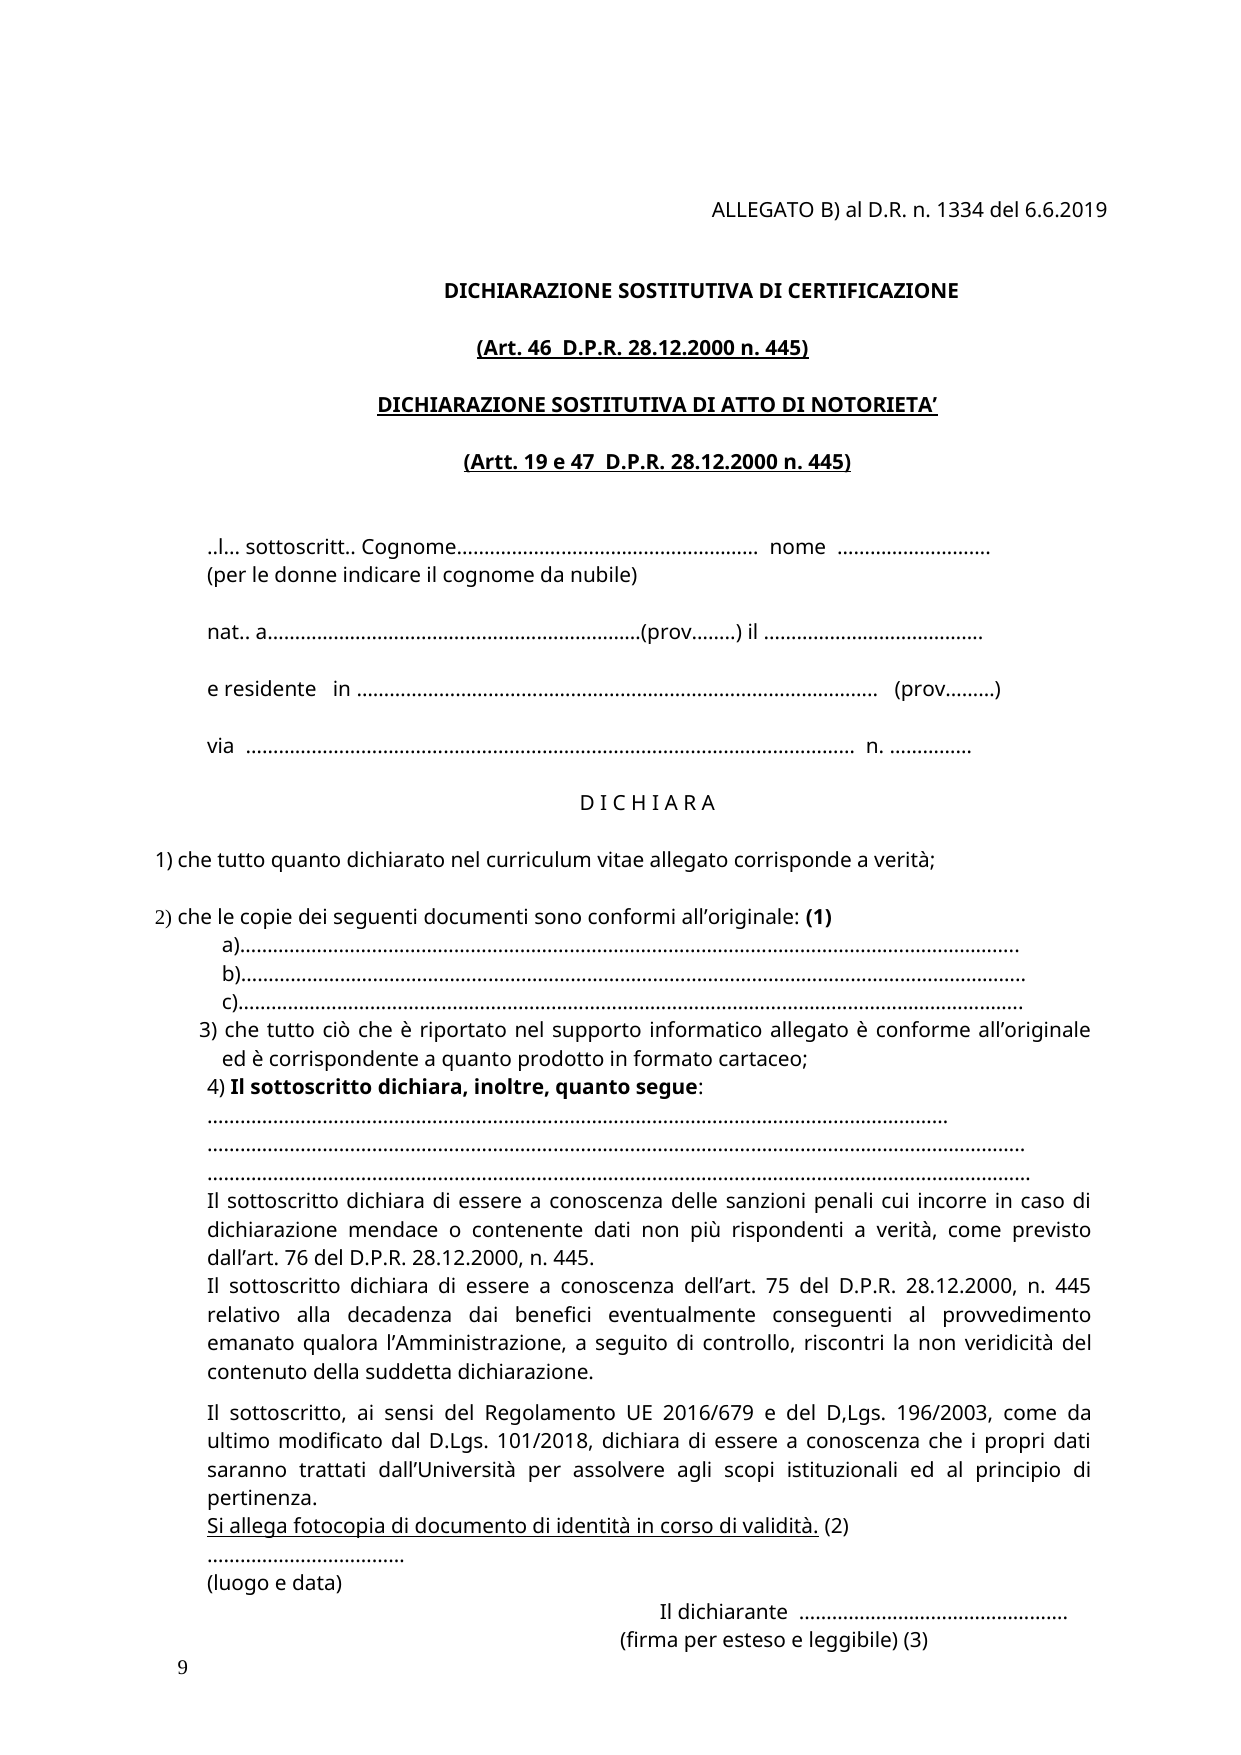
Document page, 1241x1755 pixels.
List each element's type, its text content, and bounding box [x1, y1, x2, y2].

text (Artt. 19 e 47 D.P.R. 28.12.2000 n. 445) [177, 447, 1137, 475]
text Il sottoscritto dichiara di essere a conoscenza dell’art. 75 del D.P.R. 28.12.2000, n. 445 relativo alla decadenza dai benefici eventualmente conseguenti al provvedimento emanato qualora l’Amministrazione, a seguito di controllo, riscontri la non veridicità del contenuto della suddetta dichiarazione. [207, 1272, 1093, 1385]
text ………………………………………………………………………………………………………………………………….. [207, 1129, 1093, 1158]
text Il sottoscritto dichiara di essere a conoscenza delle sanzioni penali cui incorre in caso di dichiarazione mendace o contenente dati non più rispondenti a verità, come previsto dall’art. 76 del D.P.R. 28.12.2000, n. 445. [207, 1186, 1093, 1272]
list che tutto quanto dichiarato nel curriculum vitae allegato corrisponde a verità; [154, 845, 1093, 873]
text ..l... sottoscritt.. Cognome….…………………………………………… nome ………………………. [207, 532, 1093, 561]
text (per le donne indicare il cognome da nubile) [207, 561, 1093, 589]
text (firma per esteso e leggibile) (3) [576, 1625, 1093, 1654]
text Si allega fotocopia di documento di identità in corso di validità. (2) [207, 1512, 1093, 1540]
text 4) Il sottoscritto dichiara, inoltre, quanto segue:……………………………………………………………………………………………………………………… [207, 1072, 1093, 1129]
text b)…………………………………………………………………………………………………………………………….. [199, 959, 1093, 987]
subtitle ALLEGATO B) al D.R. n. 1334 del 6.6.2019 [177, 195, 1107, 224]
text c)…………………………………………………………………………………………………………………………….. [199, 987, 1093, 1016]
text via ………………………………………………………………………………………………… n. …………… [207, 731, 1093, 760]
text (luogo e data) [207, 1568, 1093, 1597]
text Il dichiarante …………………………………………. [207, 1597, 1093, 1625]
subtitle D I C H I A R A [207, 788, 1093, 817]
text Il sottoscritto, ai sensi del Regolamento UE 2016/679 e del D,Lgs. 196/2003, come da ultimo modificato dal D.Lgs. 101/2018, dichiara di essere a conoscenza che i propri dati saranno trattati dall’Università per assolvere agli scopi istituzionali ed al principio di pertinenza. [207, 1398, 1093, 1512]
text nat.. a…………………………………………..………………(prov……..) il …………………………………. [207, 617, 1093, 646]
subtitle DICHIARAZIONE SOSTITUTIVA DI CERTIFICAZIONE [177, 276, 1107, 305]
text e residente in ………………………………………………………………………………….. (prov………) [207, 674, 1093, 703]
text DICHIARAZIONE SOSTITUTIVA DI ATTO DI NOTORIETA’ [177, 390, 1137, 418]
text a)…………………………………………………………………………………………………………..……………….. [199, 930, 1093, 959]
text (Art. 46 D.P.R. 28.12.2000 n. 445) [177, 333, 1107, 362]
text ……………………………… [207, 1540, 1093, 1568]
text 3) che tutto ciò che è riportato nel supporto informatico allegato è conforme all’originale ed è corrispondente a quanto prodotto in formato cartaceo; [199, 1016, 1093, 1072]
text …………………………………………………………………………………………………………………………………… [207, 1158, 1093, 1186]
list che le copie dei seguenti documenti sono conformi all’originale: (1) [154, 902, 1093, 930]
